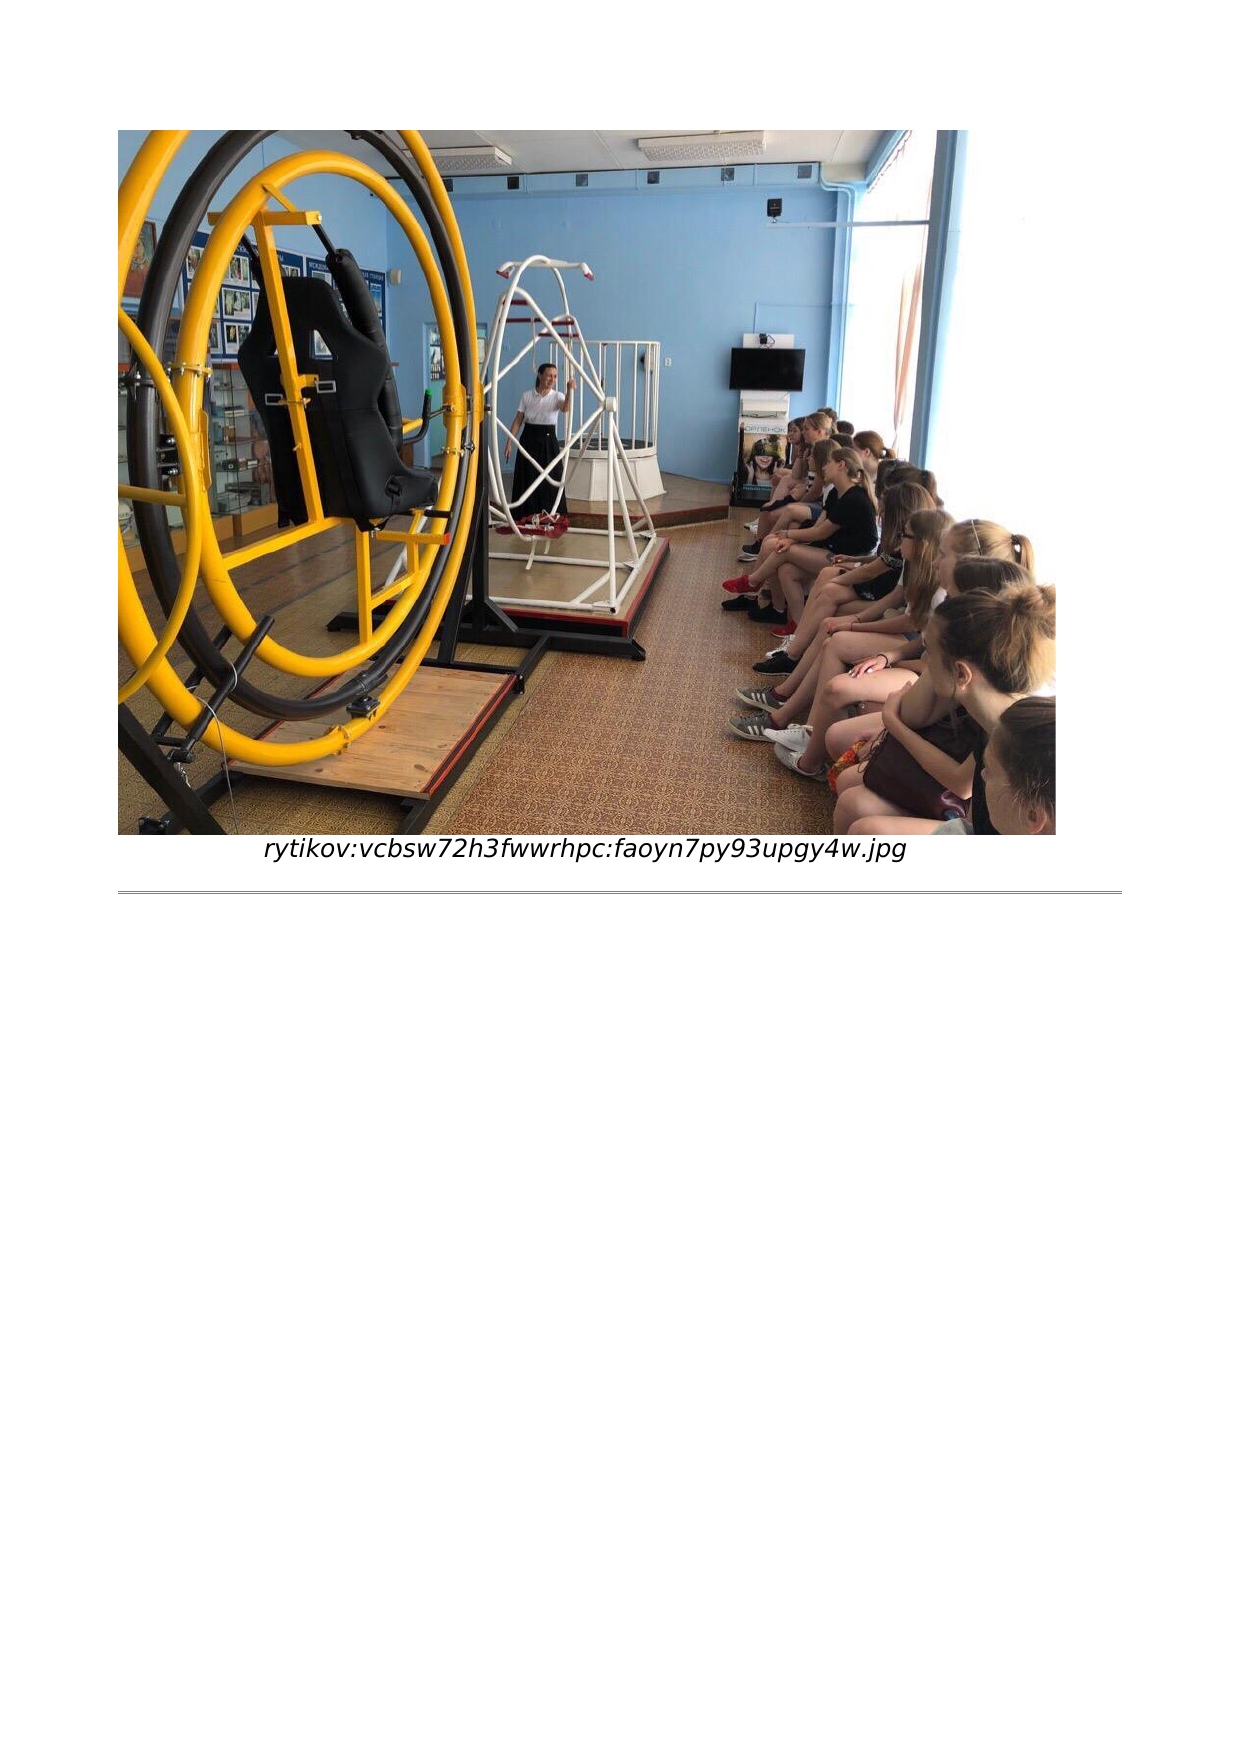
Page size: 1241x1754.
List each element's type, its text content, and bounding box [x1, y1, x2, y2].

picture [118, 130, 1056, 835]
text rytikov:vcbsw72h3fwwrhpc:faoyn7py93upgy4w.jpg [118, 835, 1056, 864]
